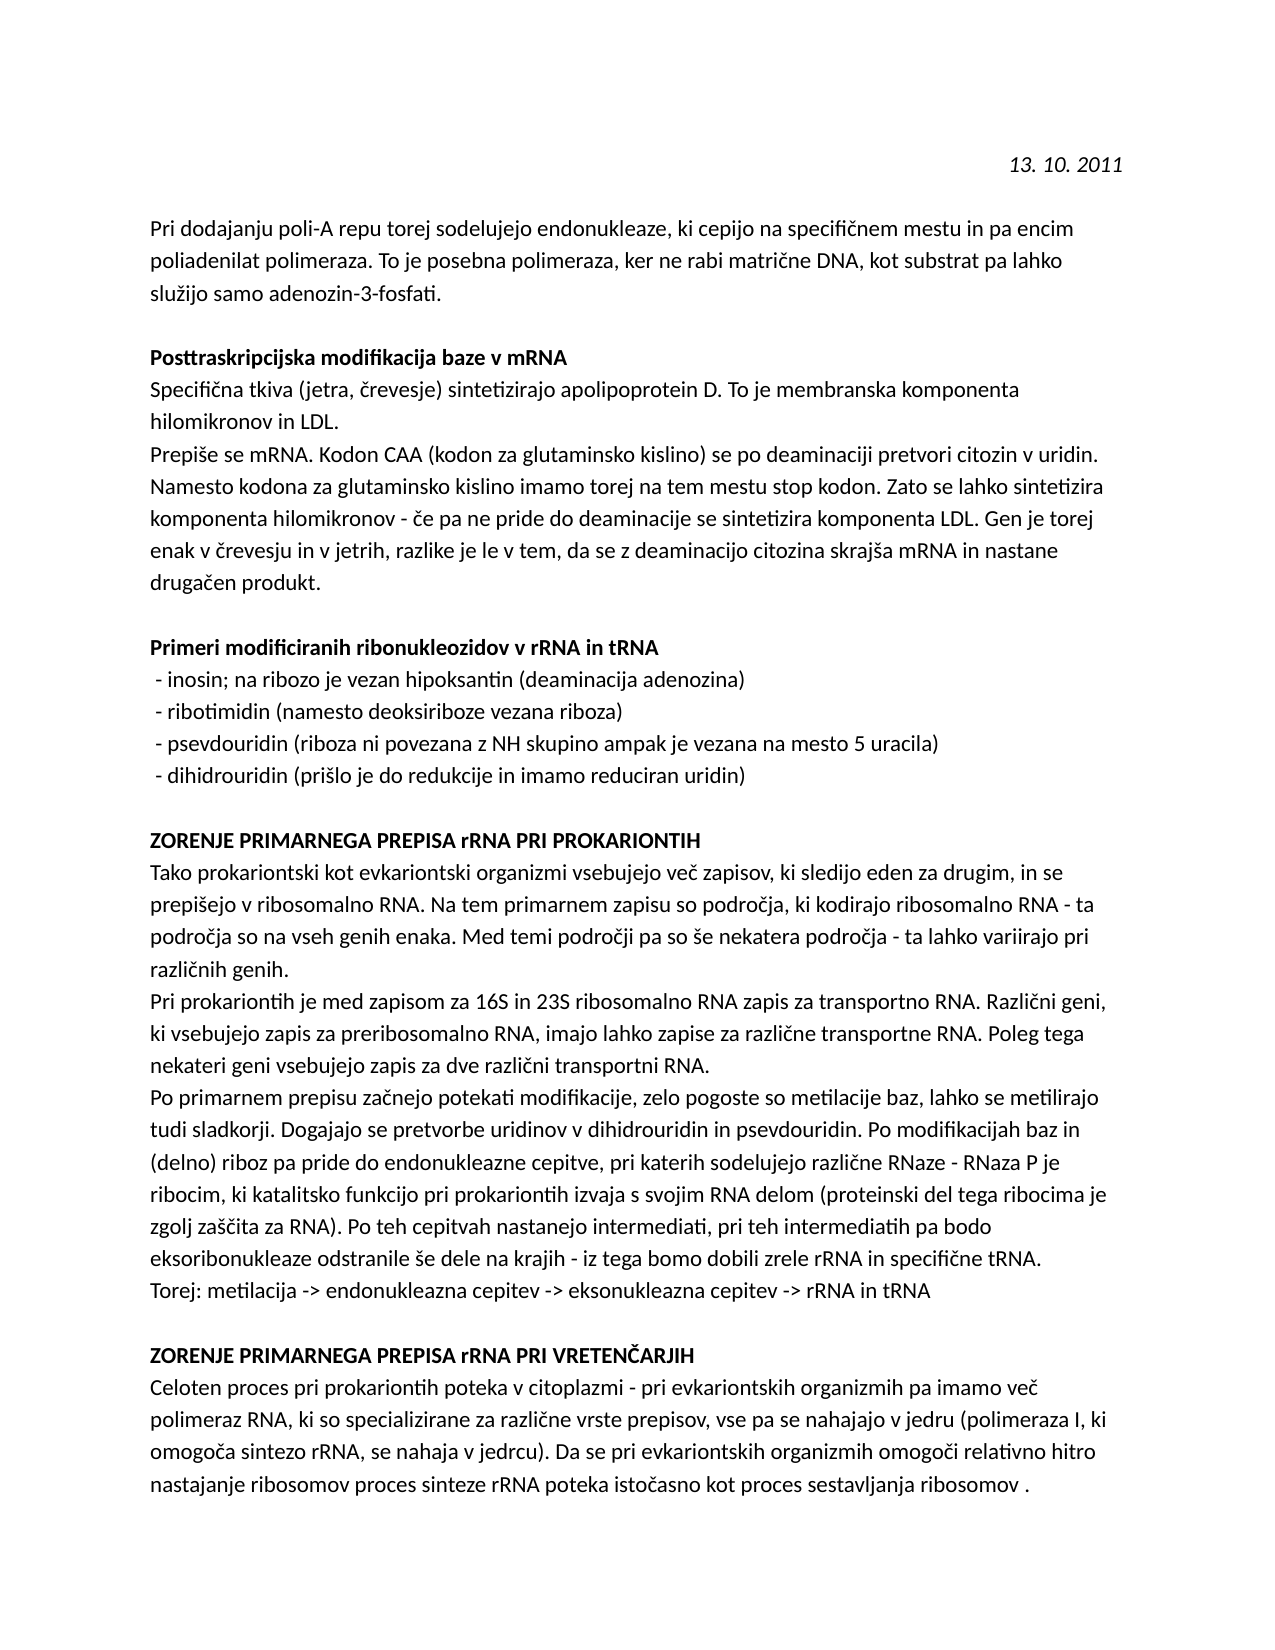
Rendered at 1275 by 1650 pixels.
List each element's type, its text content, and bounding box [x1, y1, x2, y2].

text ZORENJE PRIMARNEGA PREPISA rRNA PRI PROKARIONTIH [150, 826, 1125, 854]
text Specifična tkiva (jetra, črevesje) sintetizirajo apolipoprotein D. To je membranska komponenta hilomikronov in LDL. Prepiše se mRNA. Kodon CAA (kodon za glutaminsko kislino) se po deaminaciji pretvori citozin v uridin. Namesto kodona za glutaminsko kislino imamo torej na tem mestu stop kodon. Zato se lahko sintetizira komponenta hilomikronov - če pa ne pride do deaminacije se sintetizira komponenta LDL. Gen je torej enak v črevesju in v jetrih, razlike je le v tem, da se z deaminacijo citozina skrajša mRNA in nastane drugačen produkt. [150, 375, 1125, 596]
text Pri prokariontih je med zapisom za 16S in 23S ribosomalno RNA zapis za transportno RNA. Različni geni, ki vsebujejo zapis za preribosomalno RNA, imajo lahko zapise za različne transportne RNA. Poleg tega nekateri geni vsebujejo zapis za dve različni transportni RNA. [150, 987, 1125, 1079]
text - ribotimidin (namesto deoksiriboze vezana riboza) [150, 697, 1125, 725]
text Celoten proces pri prokariontih poteka v citoplazmi - pri evkariontskih organizmih pa imamo več polimeraz RNA, ki so specializirane za različne vrste prepisov, vse pa se nahajajo v jedru (polimeraza I, ki omogoča sintezo rRNA, se nahaja v jedrcu). Da se pri evkariontskih organizmih omogoči relativno hitro nastajanje ribosomov proces sinteze rRNA poteka istočasno kot proces sestavljanja ribosomov . [150, 1373, 1125, 1498]
text Torej: metilacija -> endonukleazna cepitev -> eksonukleazna cepitev -> rRNA in tRNA [150, 1277, 1125, 1304]
text ZORENJE PRIMARNEGA PREPISA rRNA PRI VRETENČARJIH [150, 1341, 1125, 1369]
text - psevdouridin (riboza ni povezana z NH skupino ampak je vezana na mesto 5 uracila) [150, 729, 1125, 757]
text Po primarnem prepisu začnejo potekati modifikacije, zelo pogoste so metilacije baz, lahko se metilirajo tudi sladkorji. Dogajajo se pretvorbe uridinov v dihidrouridin in psevdouridin. Po modifikacijah baz in (delno) riboz pa pride do endonukleazne cepitve, pri katerih sodelujejo različne RNaze - RNaza P je ribocim, ki katalitsko funkcijo pri prokariontih izvaja s svojim RNA delom (proteinski del tega ribocima je zgolj zaščita za RNA). Po teh cepitvah nastanejo intermediati, pri teh intermediatih pa bodo eksoribonukleaze odstranile še dele na krajih - iz tega bomo dobili zrele rRNA in specifične tRNA. [150, 1083, 1125, 1272]
text Pri dodajanju poli-A repu torej sodelujejo endonukleaze, ki cepijo na specifičnem mestu in pa encim poliadenilat polimeraza. To je posebna polimeraza, ker ne rabi matrične DNA, kot substrat pa lahko služijo samo adenozin-3-fosfati. [150, 214, 1125, 307]
text - dihidrouridin (prišlo je do redukcije in imamo reduciran uridin) [150, 762, 1125, 789]
text Primeri modificiranih ribonukleozidov v rRNA in tRNA [150, 633, 1125, 661]
text Tako prokariontski kot evkariontski organizmi vsebujejo več zapisov, ki sledijo eden za drugim, in se prepišejo v ribosomalno RNA. Na tem primarnem zapisu so področja, ki kodirajo ribosomalno RNA - ta področja so na vseh genih enaka. Med temi področji pa so še nekatera področja - ta lahko variirajo pri različnih genih. [150, 858, 1125, 983]
text Posttraskripcijska modifikacija baze v mRNA [150, 343, 1125, 371]
text 13. 10. 2011 [150, 150, 1125, 178]
text - inosin; na ribozo je vezan hipoksantin (deaminacija adenozina) [150, 665, 1125, 693]
